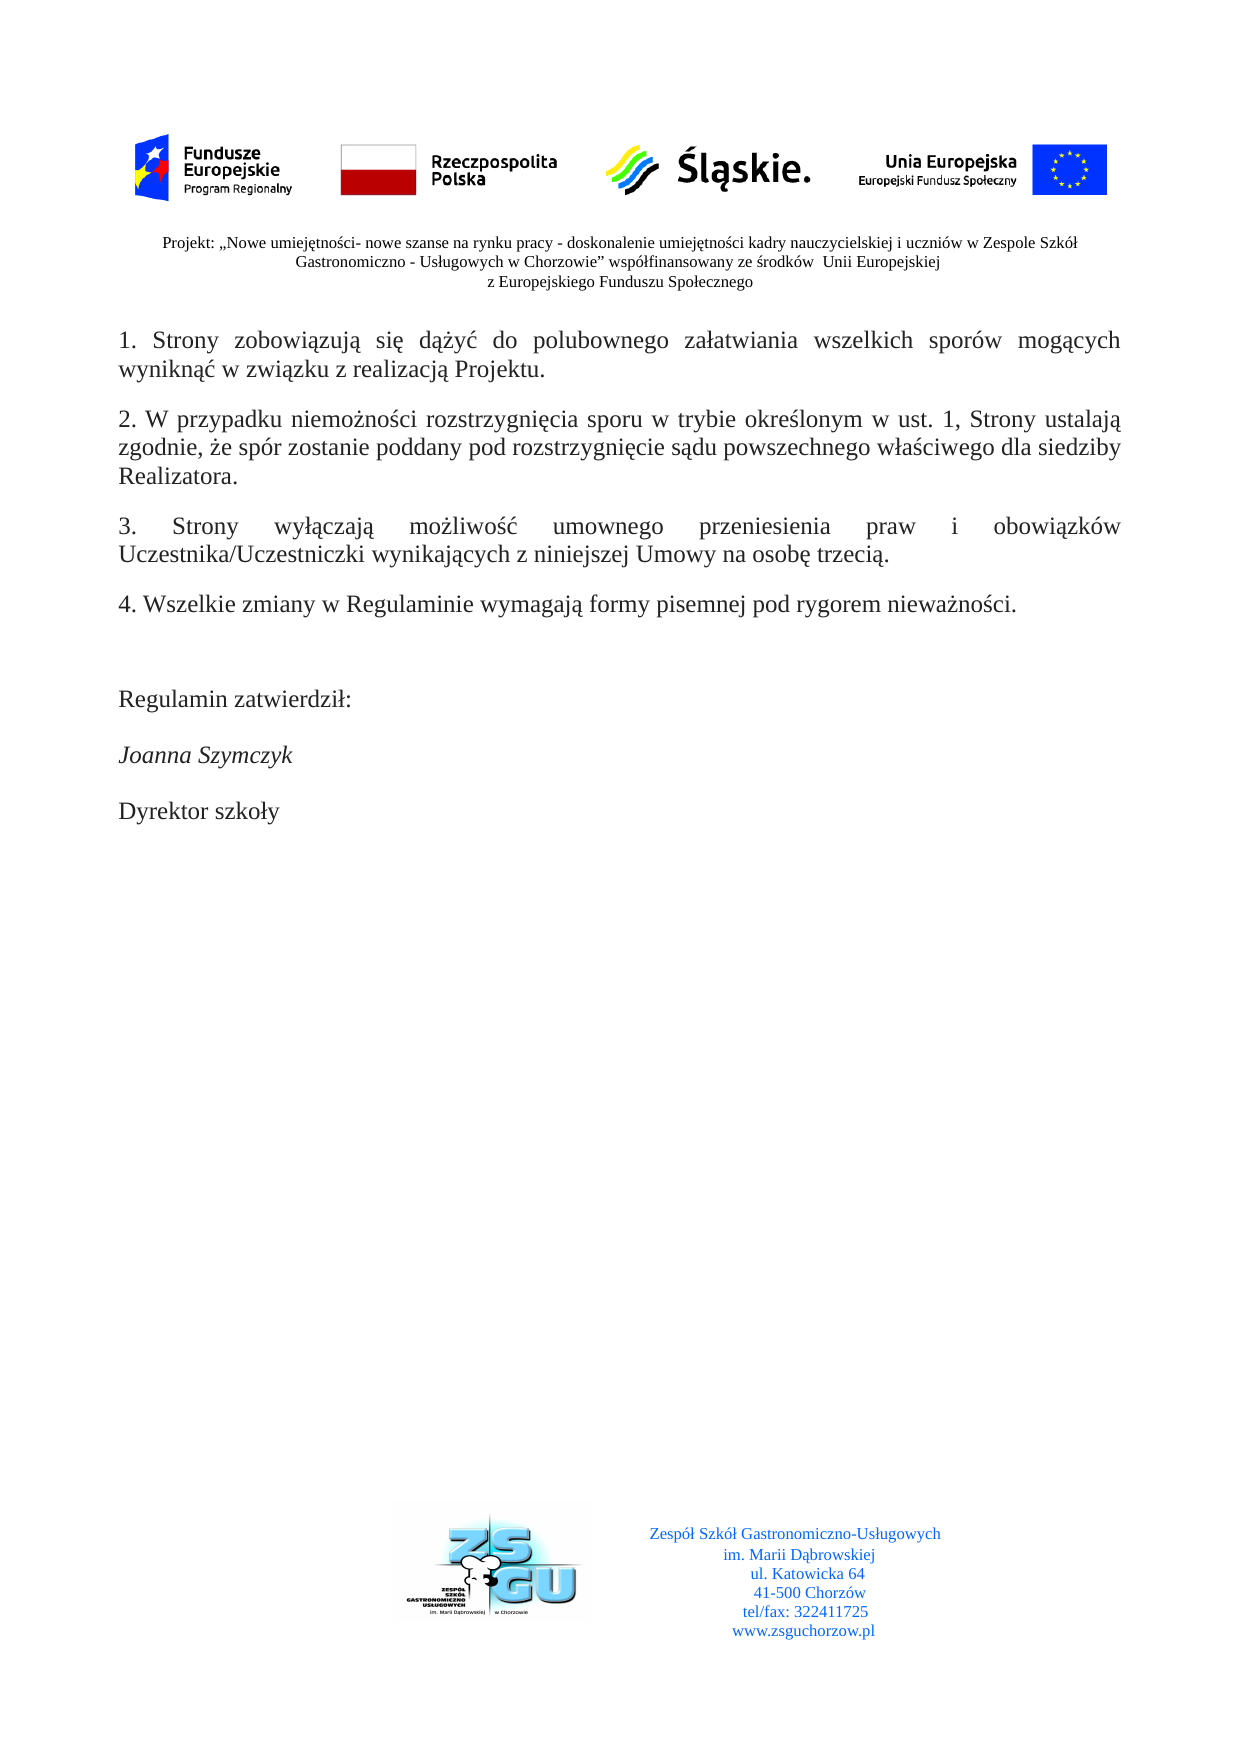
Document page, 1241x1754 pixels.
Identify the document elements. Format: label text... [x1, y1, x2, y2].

text 4. Wszelkie zmiany w Regulaminie wymagają formy pisemnej pod rygorem nieważności. [118, 589, 1122, 618]
text Regulamin zatwierdził: [118, 684, 1122, 713]
text 2. W przypadku niemożności rozstrzygnięcia sporu w trybie określonym w ust. 1, Strony ustalają zgodnie, że spór zostanie poddany pod rozstrzygnięcie sądu powszechnego właściwego dla siedziby Realizatora. [118, 404, 1122, 490]
text 3. Strony wyłączają możliwość umownego przeniesienia praw i obowiązków Uczestnika/Uczestniczki wynikających z niniejszej Umowy na osobę trzecią. [118, 511, 1122, 568]
text Joanna Szymczyk [118, 740, 1122, 769]
text 1. Strony zobowiązują się dążyć do polubownego załatwiania wszelkich sporów mogących wyniknąć w związku z realizacją Projektu. [118, 325, 1122, 383]
text Dyrektor szkoły [118, 796, 1122, 824]
